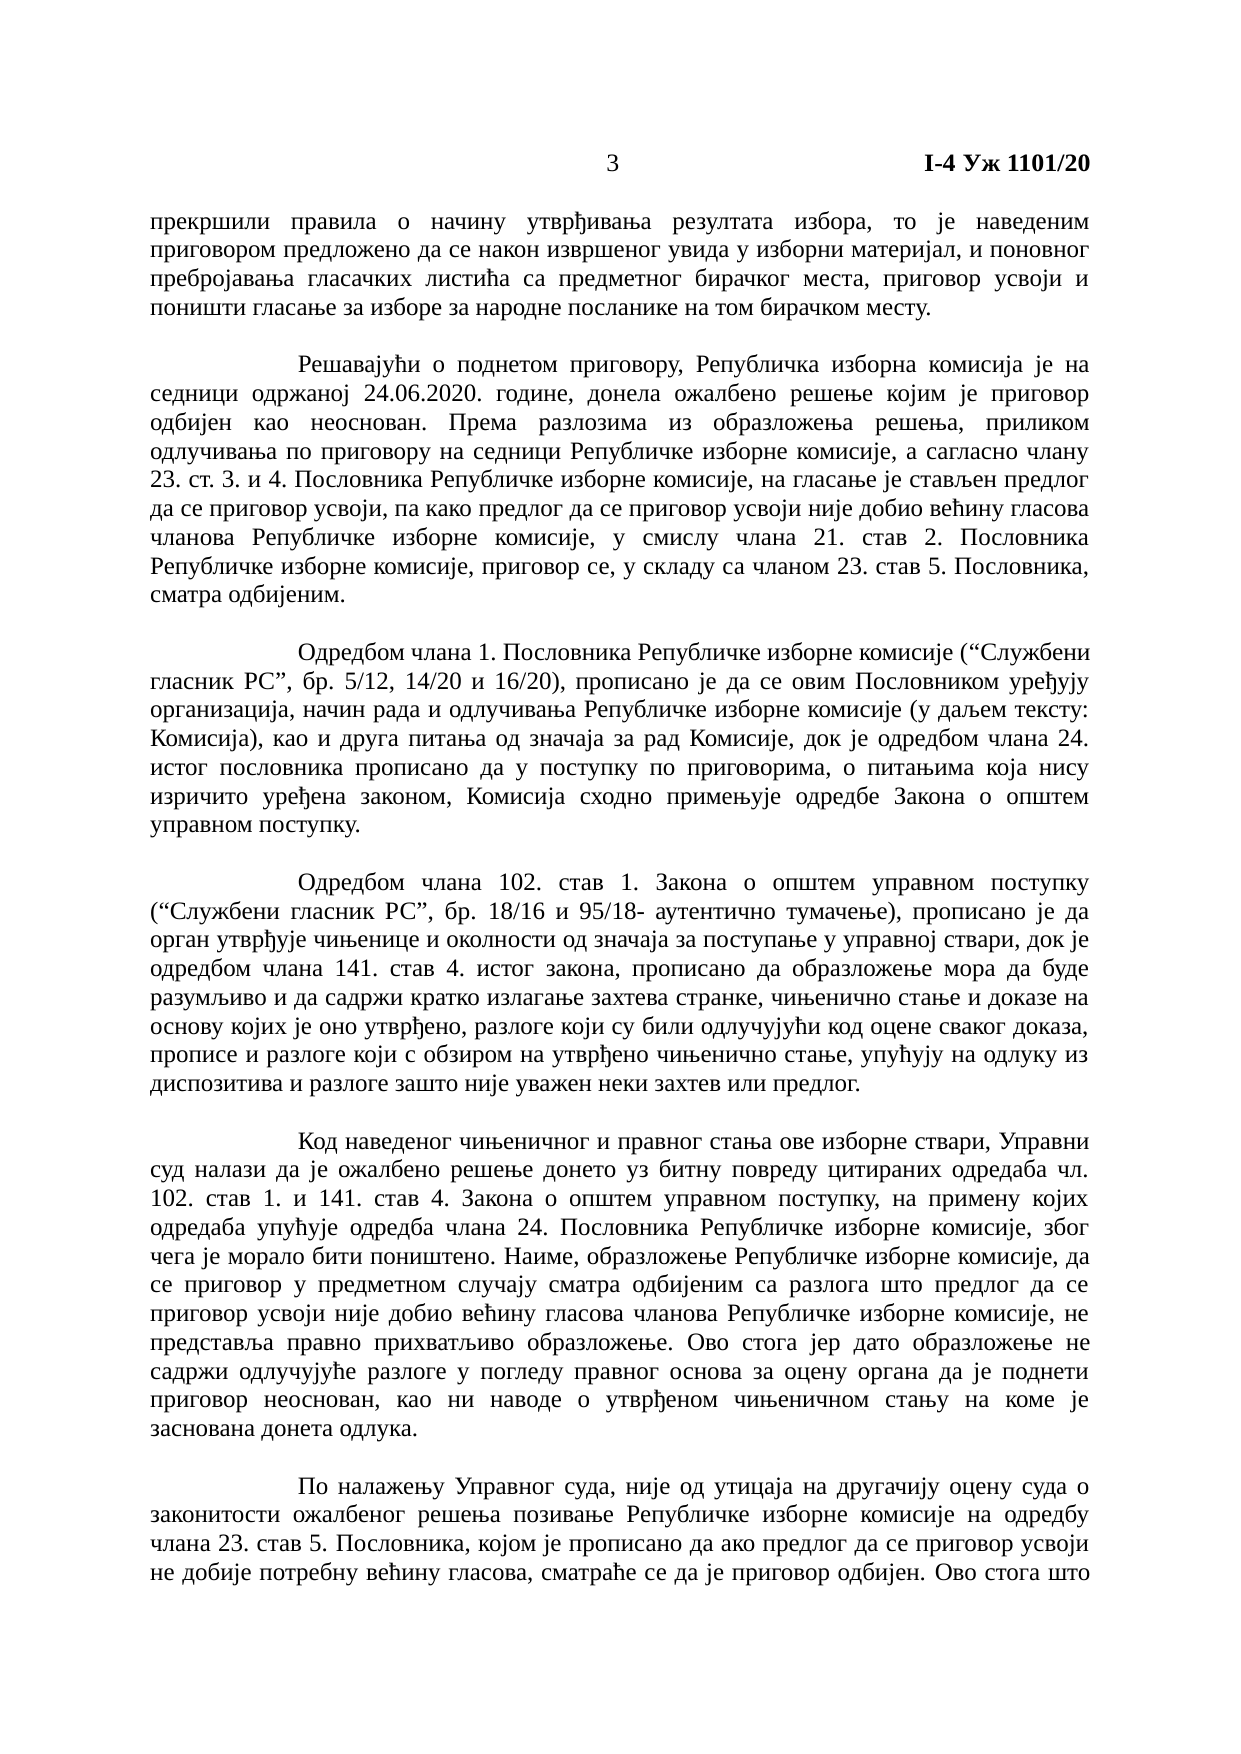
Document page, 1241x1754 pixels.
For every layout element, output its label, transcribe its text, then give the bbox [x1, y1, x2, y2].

text Одредбом члана 1. Пословника Републичке изборне комисије (“Службени гласник РС”, бр. 5/12, 14/20 и 16/20), прописано је да се овим Пословником уређују организација, начин рада и одлучивања Републичке изборне комисије (у даљем тексту: Комисија), као и друга питања од значаја за рад Комисије, док је одредбом члана 24. истог пословника прописано да у поступку по приговорима, о питањима која нису изричито уређена законом, Комисија сходно примењује одредбе Закона о општем управном поступку. [150, 637, 1090, 838]
text Одредбом члана 102. став 1. Закона о општем управном поступку (“Службени гласник РС”, бр. 18/16 и 95/18- аутентично тумачење), прописано је да орган утврђује чињенице и околности од значаја за поступање у управној ствари, док је одредбом члана 141. став 4. истог закона, прописано да образложење мора да буде разумљиво и да садржи кратко излагање захтева странке, чињенично стање и доказе на основу којих је оно утврђено, разлоге који су били одлучујући код оцене сваког доказа, прописе и разлоге који с обзиром на утврђено чињенично стање, упућују на одлуку из диспозитива и разлоге зашто није уважен неки захтев или предлог. [150, 867, 1090, 1097]
text прекршили правила о начину утврђивања резултата избора, то је наведеним приговором предложено да се након извршеног увида у изборни материјал, и поновног пребројавања гласачких листића са предметног бирачког места, приговор усвоји и поништи гласање за изборе за народне посланике на том бирачком месту. [150, 206, 1090, 321]
text По налажењу Управног суда, није од утицаја на другачију оцену суда о законитости ожалбеног решења позивање Републичке изборне комисије на одредбу члана 23. став 5. Пословника, којом је прописано да ако предлог да се приговор усвоји не добије потребну већину гласова, сматраће се да је приговор одбијен. Ово стога што [150, 1471, 1090, 1586]
text Код наведеног чињеничног и правног стања ове изборне ствари, Управни суд налази да је ожалбено решење донето уз битну повреду цитираних одредаба чл. 102. став 1. и 141. став 4. Закона о општем управном поступку, на примену којих одредаба упућује одредба члана 24. Пословника Републичке изборне комисије, због чега је морало бити поништено. Наиме, образложење Републичке изборне комисије, да се приговор у предметном случају сматра одбијеним са разлога што предлог да се приговор усвоји није добио већину гласова чланова Републичке изборне комисије, не представља правно прихватљиво образложење. Ово стога јер дато образложење не садржи одлучујуће разлоге у погледу правног основа за оцену органа да је поднети приговор неоснован, као ни наводе о утврђеном чињеничном стању на коме је заснована донета одлука. [150, 1126, 1090, 1442]
text Решавајући о поднетом приговору, Републичка изборна комисија је на седници одржаној 24.06.2020. године, донела ожалбено решење којим је приговор одбијен као неоснован. Према разлозима из образложења решења, приликом одлучивања по приговору на седници Републичке изборне комисије, а сагласно члану 23. ст. 3. и 4. Пословника Републичке изборне комисије, на гласање је стављен предлог да се приговор усвоји, па како предлог да се приговор усвоји није добио већину гласова чланова Републичке изборне комисије, у смислу члана 21. став 2. Пословника Републичке изборне комисије, приговор се, у складу са чланом 23. став 5. Пословника, сматра одбијеним. [150, 349, 1090, 608]
